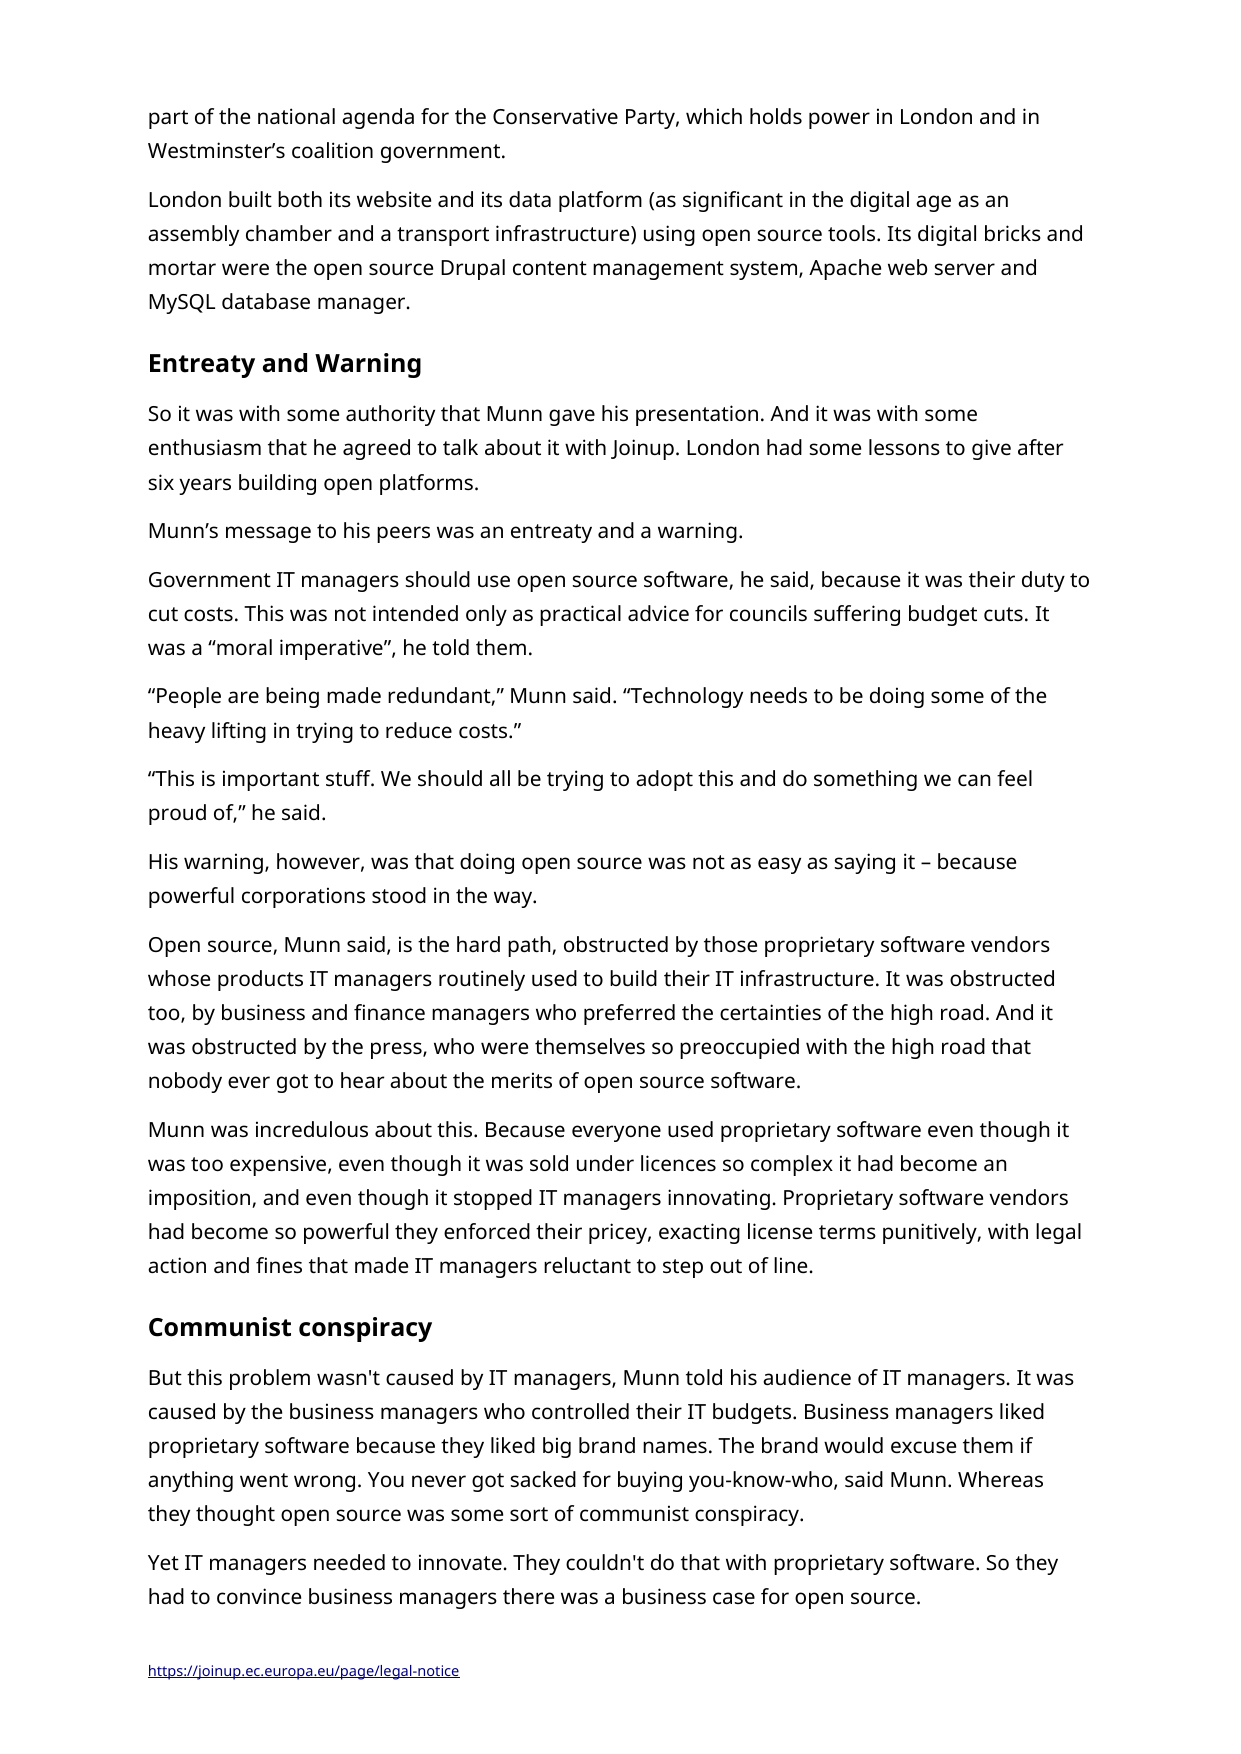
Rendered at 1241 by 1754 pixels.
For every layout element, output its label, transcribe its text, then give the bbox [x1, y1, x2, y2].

text part of the national agenda for the Conservative Party, which holds power in London and in Westminster’s coalition government. [148, 102, 1093, 165]
text “This is important stuff. We should all be trying to adopt this and do something we can feel proud of,” he said. [148, 764, 1093, 827]
text So it was with some authority that Munn gave his presentation. And it was with some enthusiasm that he agreed to talk about it with Joinup. London had some lessons to give after six years building open platforms. [148, 399, 1093, 496]
text His warning, however, was that doing open source was not as easy as saying it – because powerful corporations stood in the way. [148, 847, 1093, 909]
text But this problem wasn't caused by IT managers, Munn told his audience of IT managers. It was caused by the business managers who controlled their IT budgets. Business managers liked proprietary software because they liked big brand names. The brand would excuse them if anything went wrong. You never got sacked for buying you-know-who, said Munn. Whereas they thought open source was some sort of communist conspiracy. [148, 1363, 1093, 1528]
subtitle Communist conspiracy [148, 1310, 1093, 1344]
text Open source, Munn said, is the hard path, obstructed by those proprietary software vendors whose products IT managers routinely used to build their IT infrastructure. It was obstructed too, by business and finance managers who preferred the certainties of the high road. And it was obstructed by the press, who were themselves so preoccupied with the high road that nobody ever got to hear about the merits of open source software. [148, 930, 1093, 1094]
text Munn was incredulous about this. Because everyone used proprietary software even though it was too expensive, even though it was sold under licences so complex it had become an imposition, and even though it stopped IT managers innovating. Proprietary software vendors had become so powerful they enforced their pricey, exacting license terms punitively, with legal action and fines that made IT managers reluctant to step out of line. [148, 1115, 1093, 1279]
text “People are being made redundant,” Munn said. “Technology needs to be doing some of the heavy lifting in trying to reduce costs.” [148, 682, 1093, 744]
text Munn’s message to his peers was an entreaty and a warning. [148, 516, 1093, 545]
text London built both its website and its data platform (as significant in the digital age as an assembly chamber and a transport infrastructure) using open source tools. Its digital bricks and mortar were the open source Drupal content management system, Apache web server and MySQL database manager. [148, 185, 1093, 316]
subtitle Entreaty and Warning [148, 346, 1093, 380]
text Yet IT managers needed to innovate. They couldn't do that with proprietary software. So they had to convince business managers there was a business case for open source. [148, 1548, 1093, 1611]
text Government IT managers should use open source software, he said, because it was their duty to cut costs. This was not intended only as practical advice for councils suffering budget cuts. It was a “moral imperative”, he told them. [148, 565, 1093, 661]
